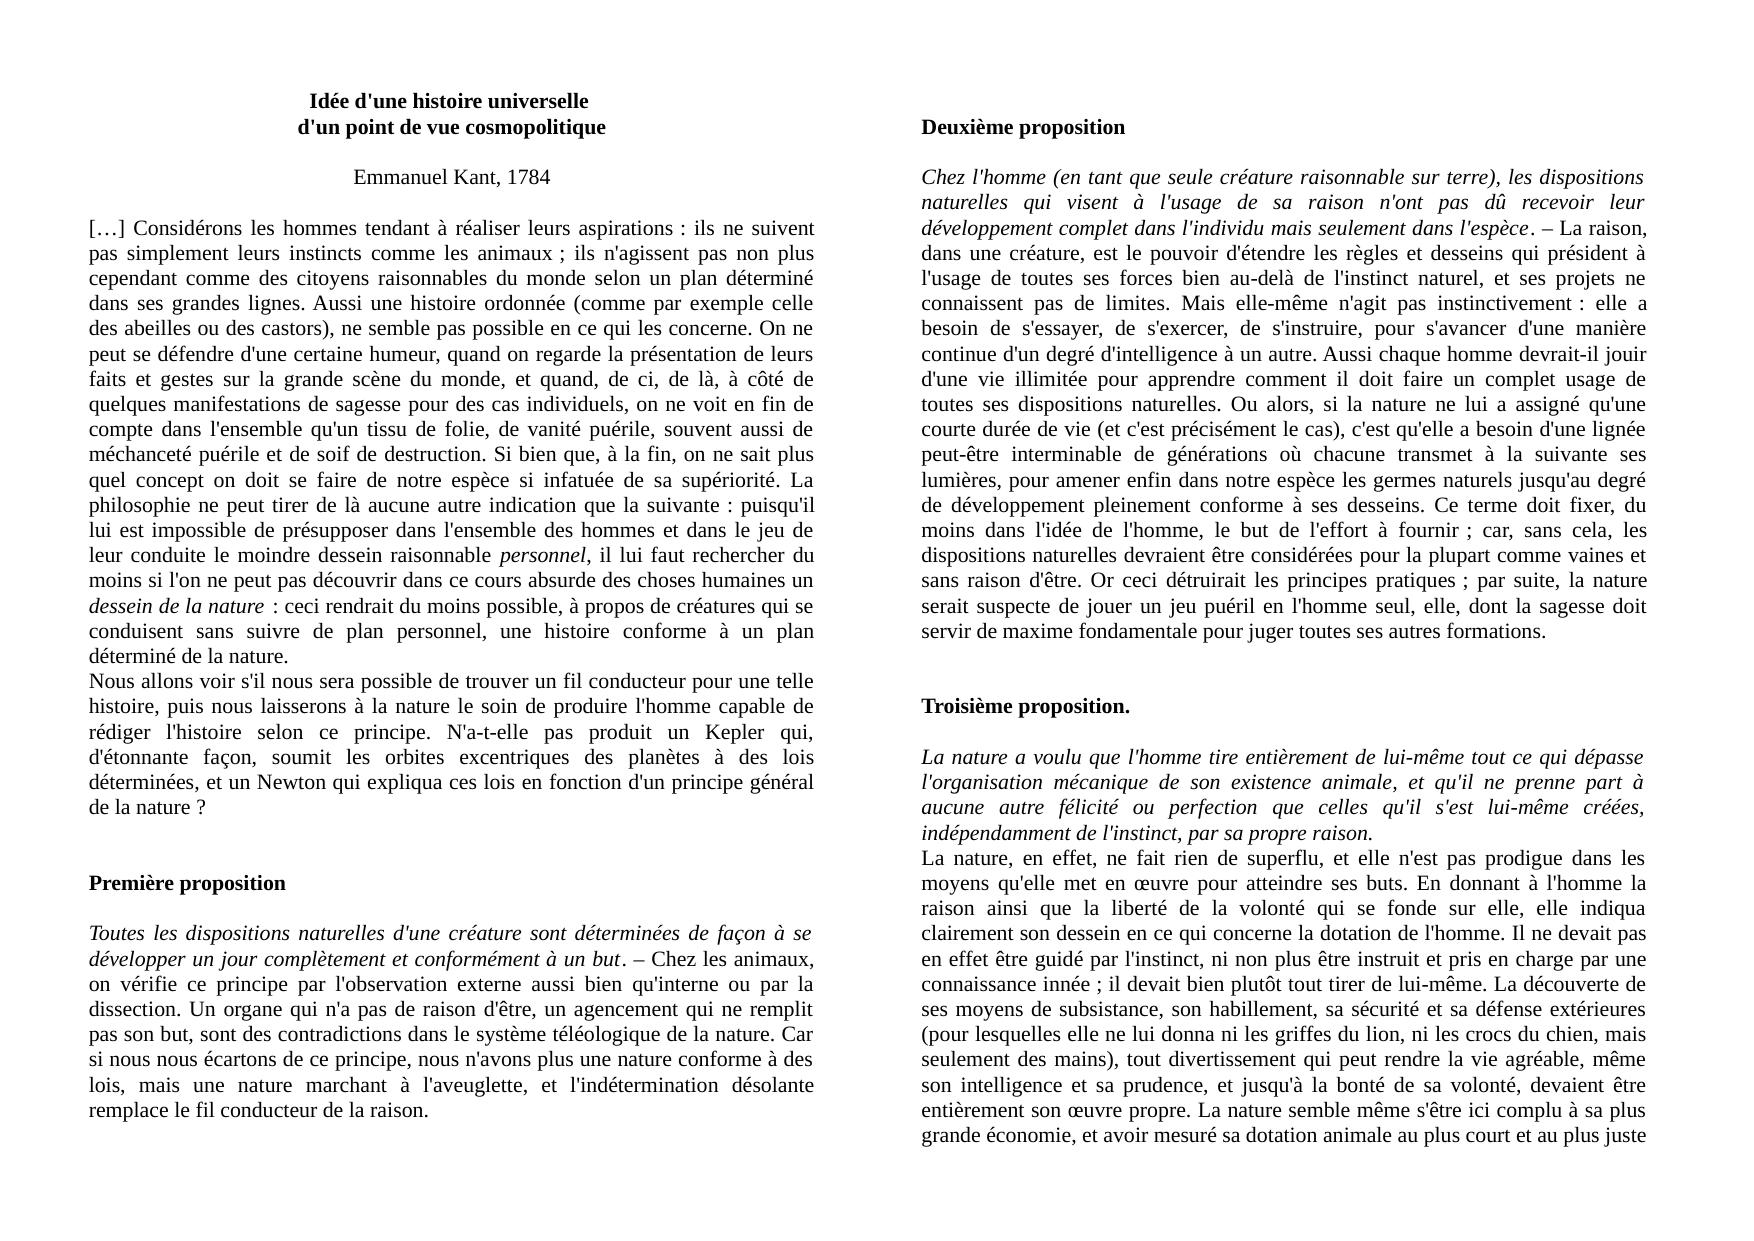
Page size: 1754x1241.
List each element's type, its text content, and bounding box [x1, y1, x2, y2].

text Idée d'une histoire universelle [88, 88, 815, 114]
text Toutes les dispositions naturelles d'une créature sont déterminées de façon à se développer un jour complètement et conformément à un but. – Chez les animaux, on vérifie ce principe par l'observation externe aussi bien qu'interne ou par la dissection. Un organe qui n'a pas de raison d'être, un agencement qui ne remplit pas son but, sont des contradictions dans le système téléologique de la nature. Car si nous nous écartons de ce principe, nous n'avons plus une nature conforme à des lois, mais une nature marchant à l'aveuglette, et l'indétermination désolante remplace le fil conducteur de la raison. [88, 920, 815, 1122]
text Emmanuel Kant, 1784 [88, 164, 815, 189]
text Première proposition [88, 870, 815, 895]
text d'un point de vue cosmopolitique [88, 114, 815, 139]
text Nous allons voir s'il nous sera possible de trouver un fil conducteur pour une telle histoire, puis nous laisserons à la nature le soin de produire l'homme capable de rédiger l'histoire selon ce principe. N'a-t-elle pas produit un Kepler qui, d'étonnante façon, soumit les orbites excentriques des planètes à des lois déterminées, et un Newton qui expliqua ces lois en fonction d'un principe général de la nature ? [88, 668, 815, 819]
text La nature, en effet, ne fait rien de superflu, et elle n'est pas prodigue dans les moyens qu'elle met en œuvre pour atteindre ses buts. En donnant à l'homme la raison ainsi que la liberté de la volonté qui se fonde sur elle, elle indiqua clairement son dessein en ce qui concerne la dotation de l'homme. Il ne devait pas en effet être guidé par l'instinct, ni non plus être instruit et pris en charge par une connaissance innée ; il devait bien plutôt tout tirer de lui-même. La découverte de ses moyens de subsistance, son habillement, sa sécurité et sa défense extérieures (pour lesquelles elle ne lui donna ni les griffes du lion, ni les crocs du chien, mais seulement des mains), tout divertissement qui peut rendre la vie agréable, même son intelligence et sa prudence, et jusqu'à la bonté de sa volonté, devaient être entièrement son œuvre propre. La nature semble même s'être ici complu à sa plus grande économie, et avoir mesuré sa dotation animale au plus court et au plus juste [921, 845, 1648, 1147]
text Troisième proposition. [921, 693, 1648, 719]
text Deuxième proposition [921, 114, 1648, 139]
text […] Considérons les hommes tendant à réaliser leurs aspirations : ils ne suivent pas simplement leurs instincts comme les animaux ; ils n'agissent pas non plus cependant comme des citoyens raisonnables du monde selon un plan déterminé dans ses grandes lignes. Aussi une histoire ordonnée (comme par exemple celle des abeilles ou des castors), ne semble pas possible en ce qui les concerne. On ne peut se défendre d'une certaine humeur, quand on regarde la présentation de leurs faits et gestes sur la grande scène du monde, et quand, de ci, de là, à côté de quelques manifestations de sagesse pour des cas individuels, on ne voit en fin de compte dans l'ensemble qu'un tissu de folie, de vanité puérile, souvent aussi de méchanceté puérile et de soif de destruction. Si bien que, à la fin, on ne sait plus quel concept on doit se faire de notre espèce si infatuée de sa supériorité. La philosophie ne peut tirer de là aucune autre indication que la suivante : puisqu'il lui est impossible de présupposer dans l'ensemble des hommes et dans le jeu de leur conduite le moindre dessein raisonnable personnel, il lui faut rechercher du moins si l'on ne peut pas découvrir dans ce cours absurde des choses humaines un dessein de la nature : ceci rendrait du moins possible, à propos de créatures qui se conduisent sans suivre de plan personnel, une histoire conforme à un plan déterminé de la nature. [88, 214, 815, 668]
text La nature a voulu que l'homme tire entièrement de lui-même tout ce qui dépasse l'organisation mécanique de son existence animale, et qu'il ne prenne part à aucune autre félicité ou perfection que celles qu'il s'est lui-même créées, indépendamment de l'instinct, par sa propre raison. [921, 744, 1648, 845]
text Chez l'homme (en tant que seule créature raisonnable sur terre), les dispositions naturelles qui visent à l'usage de sa raison n'ont pas dû recevoir leur développement complet dans l'individu mais seulement dans l'espèce. – La raison, dans une créature, est le pouvoir d'étendre les règles et desseins qui président à l'usage de toutes ses forces bien au-delà de l'instinct naturel, et ses projets ne connaissent pas de limites. Mais elle-même n'agit pas instinctivement : elle a besoin de s'essayer, de s'exercer, de s'instruire, pour s'avancer d'une manière continue d'un degré d'intelligence à un autre. Aussi chaque homme devrait-il jouir d'une vie illimitée pour apprendre comment il doit faire un complet usage de toutes ses dispositions naturelles. Ou alors, si la nature ne lui a assigné qu'une courte durée de vie (et c'est précisément le cas), c'est qu'elle a besoin d'une lignée peut-être interminable de générations où chacune transmet à la suivante ses lumières, pour amener enfin dans notre espèce les germes naturels jusqu'au degré de développement pleinement conforme à ses desseins. Ce terme doit fixer, du moins dans l'idée de l'homme, le but de l'effort à fournir ; car, sans cela, les dispositions naturelles devraient être considérées pour la plupart comme vaines et sans raison d'être. Or ceci détruirait les principes pratiques ; par suite, la nature serait suspecte de jouer un jeu puéril en l'homme seul, elle, dont la sagesse doit servir de maxime fondamentale pour juger toutes ses autres formations. [921, 164, 1648, 643]
